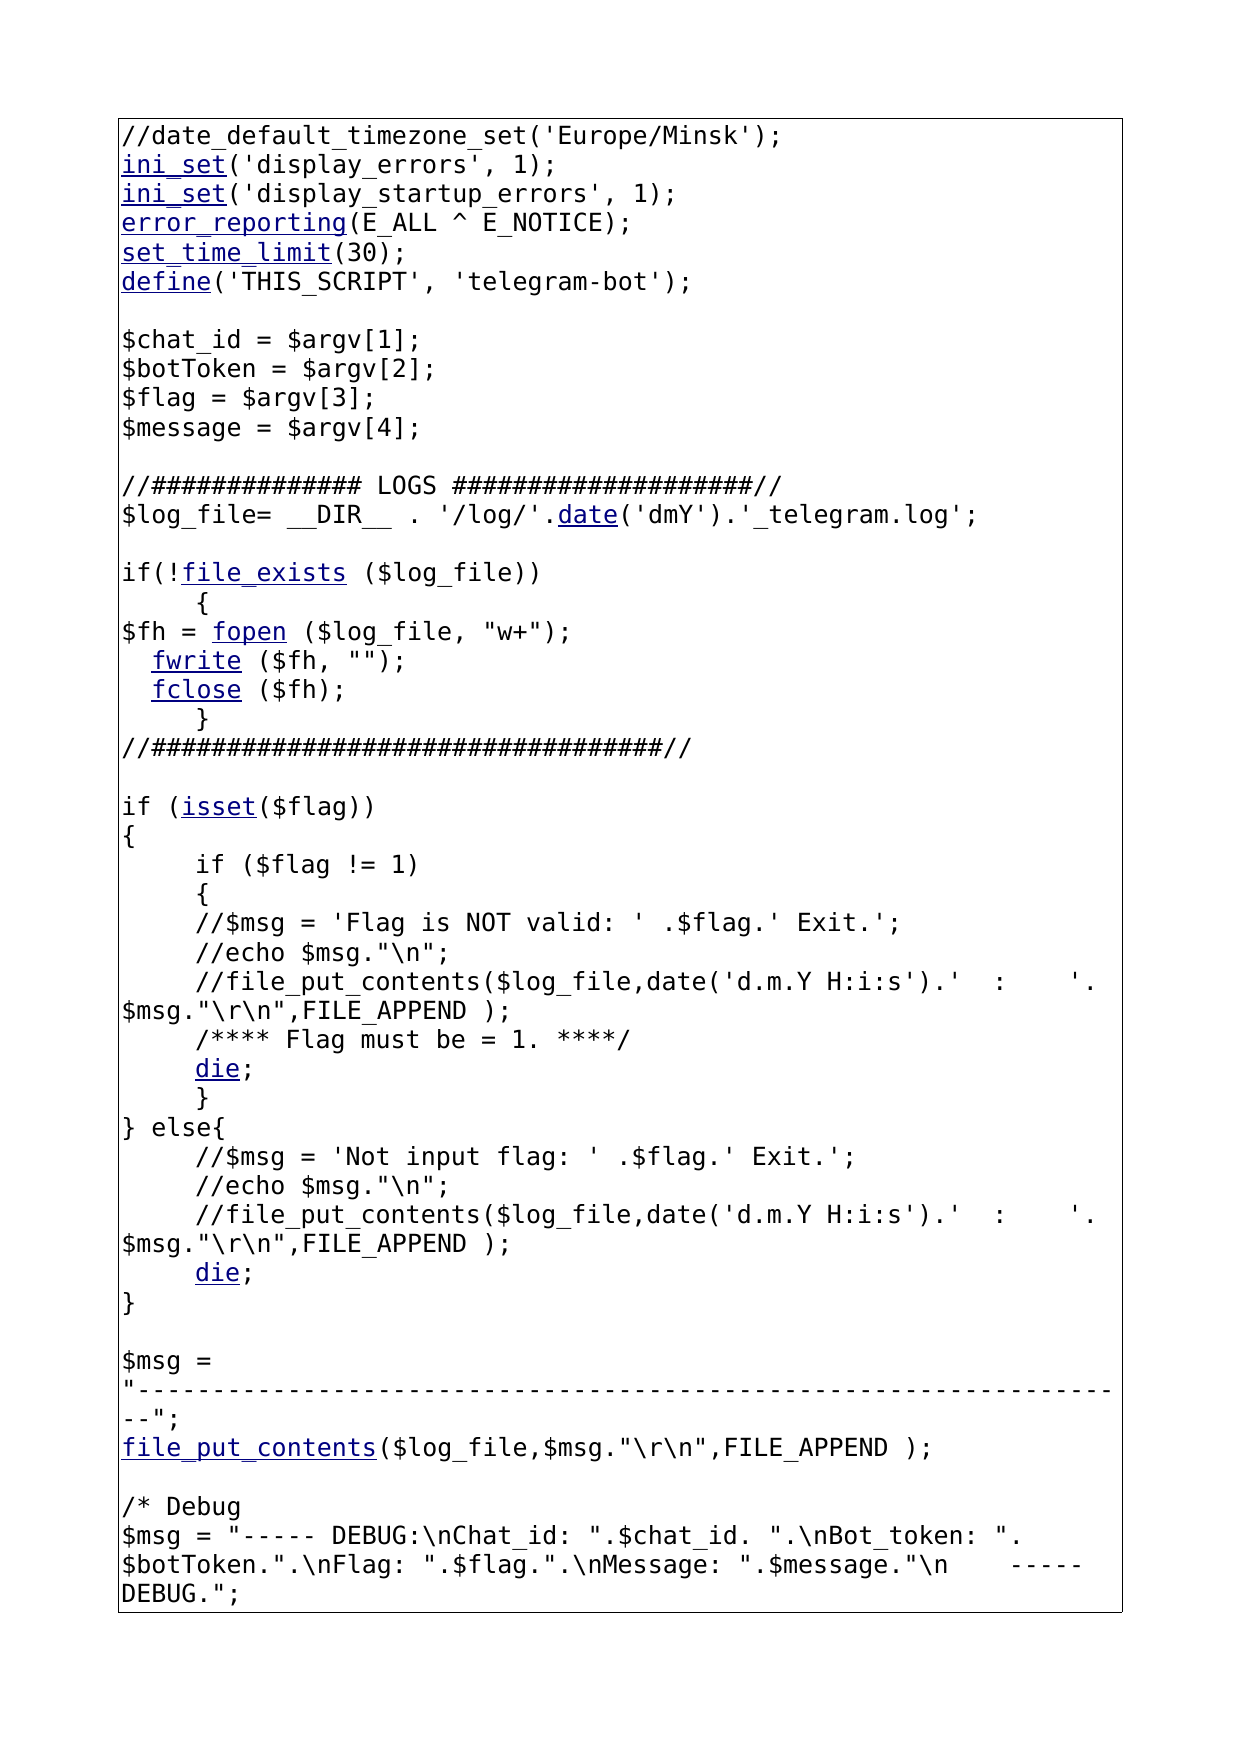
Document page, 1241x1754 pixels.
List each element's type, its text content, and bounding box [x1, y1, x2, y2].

table_header //date_default_timezone_set('Europe/Minsk'); ini_set('display_errors', 1); ini_set('display_startup_errors', 1); error_reporting(E_ALL ^ E_NOTICE); set_time_limit(30); define('THIS_SCRIPT', 'telegram-bot'); $chat_id = $argv[1]; $botToken = $argv[2]; $flag = $argv[3]; $message = $argv[4]; //############## LOGS ####################// $log_file= __DIR__ . '/log/'.date('dmY').'_telegram.log'; if(!file_exists ($log_file)) { $fh = fopen ($log_file, "w+"); fwrite ($fh, ""); fclose ($fh); } //##################################// if (isset($flag)) { if ($flag != 1) { //$msg = 'Flag is NOT valid: ' .$flag.' Exit.'; //echo $msg."\n"; //file_put_contents($log_file,date('d.m.Y H:i:s').' : '.$msg."\r\n",FILE_APPEND ); /**** Flag must be = 1. ****/ die; } } else{ //$msg = 'Not input flag: ' .$flag.' Exit.'; //echo $msg."\n"; //file_put_contents($log_file,date('d.m.Y H:i:s').' : '.$msg."\r\n",FILE_APPEND ); die; } $msg = "-------------------------------------------------------------------"; file_put_contents($log_file,$msg."\r\n",FILE_APPEND ); /* Debug $msg = "----- DEBUG:\nChat_id: ".$chat_id. ".\nBot_token: ".$botToken.".\nFlag: ".$flag.".\nMessage: ".$message."\n ----- DEBUG."; [119, 119, 1122, 1612]
